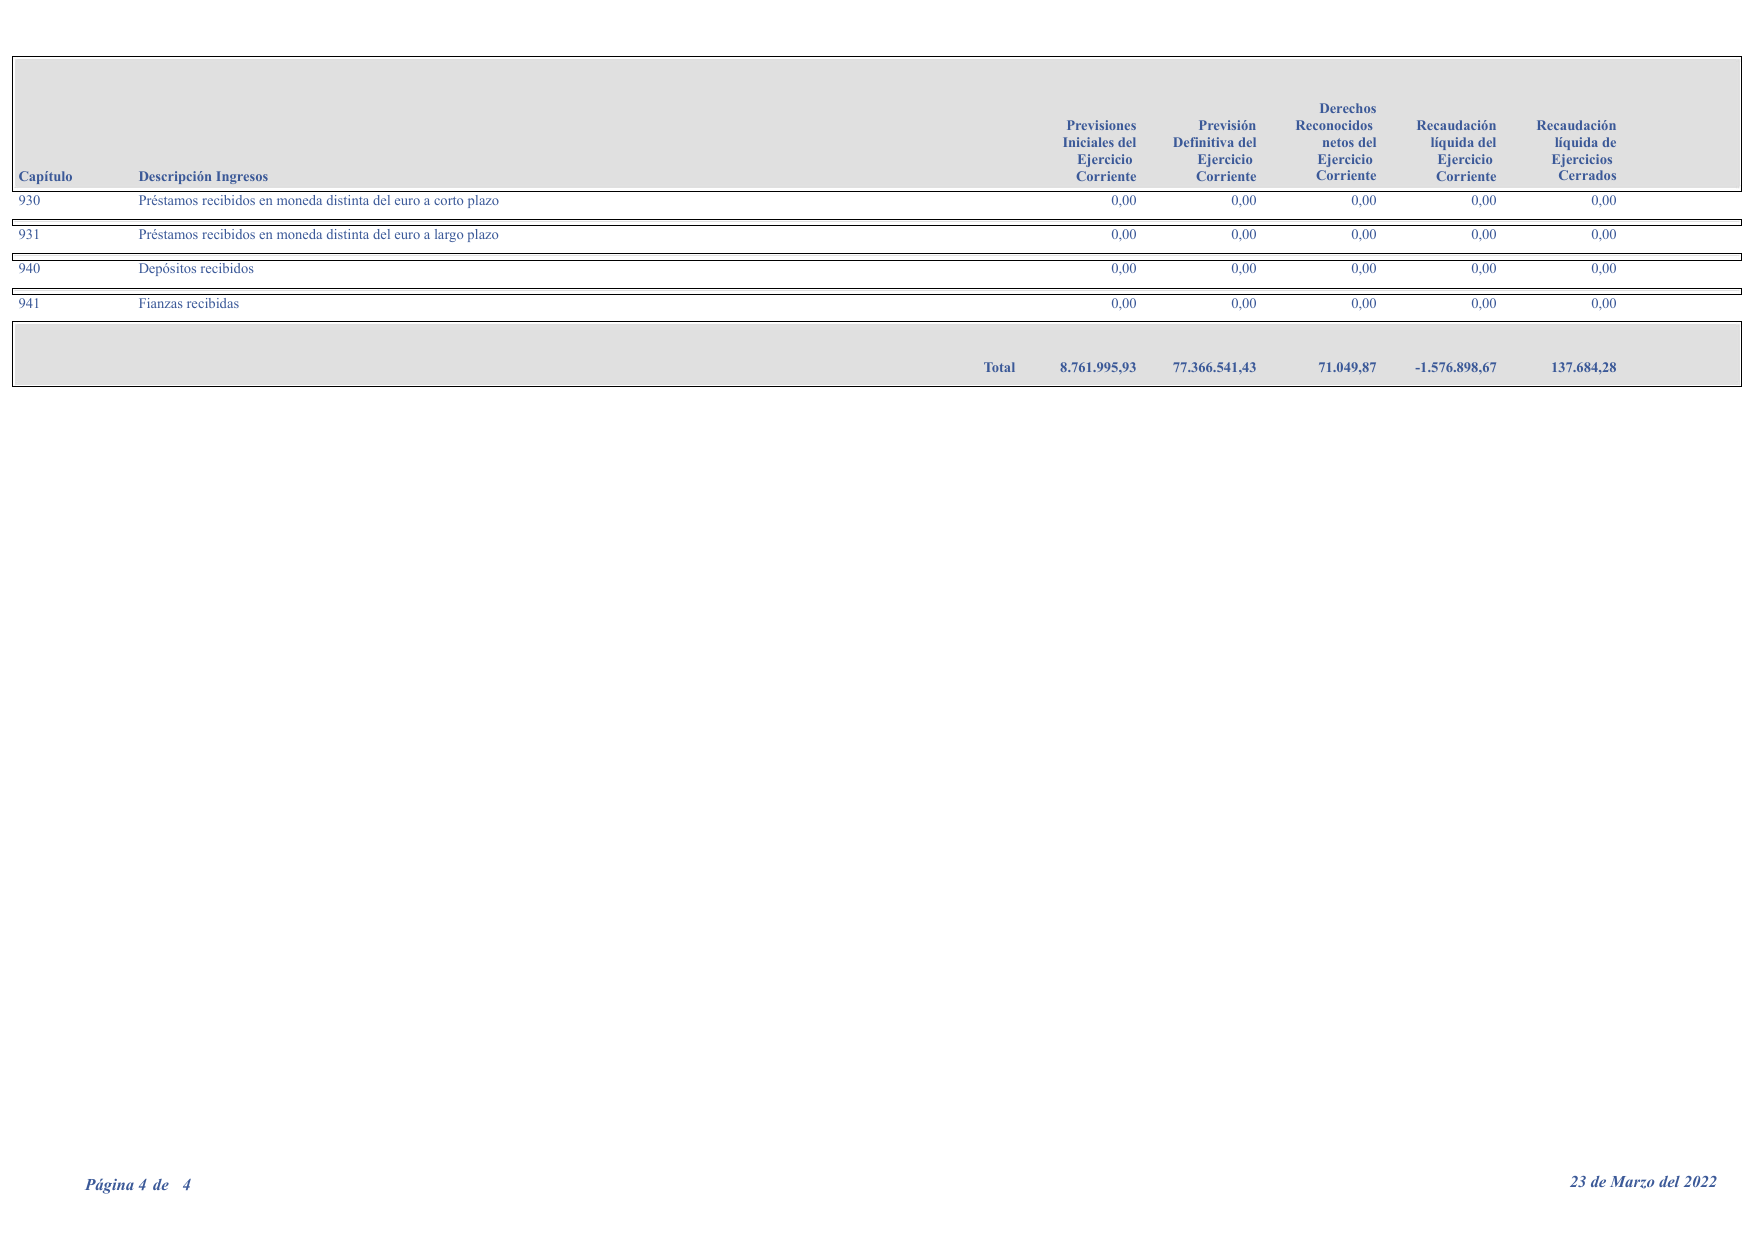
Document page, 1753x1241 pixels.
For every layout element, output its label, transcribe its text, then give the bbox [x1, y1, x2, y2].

text 31 [26, 227, 62, 243]
text 0,00 [1231, 261, 1278, 277]
text 0,00 [1591, 227, 1638, 243]
text 8.761.995,93 [1060, 360, 1158, 376]
text 0,00 [1231, 227, 1278, 243]
text Reconocidos [1295, 118, 1398, 134]
text Corriente [1196, 168, 1278, 184]
text Préstamos recibidos en moneda distinta del euro a corto plazo [138, 192, 524, 208]
text líquida de [1554, 134, 1638, 151]
text Derechos [1319, 101, 1398, 117]
text Página 4 de [85, 1176, 182, 1194]
text -1.576.898,67 [1415, 360, 1518, 376]
text Previsión [1198, 118, 1278, 134]
text 137.684,28 [1551, 360, 1638, 376]
picture [13, 289, 1741, 294]
text 9 [18, 295, 26, 311]
text 71.049,87 [1318, 360, 1398, 376]
text 4 [182, 1176, 216, 1194]
text Depósitos recibidos [138, 261, 524, 277]
text 0,00 [1351, 295, 1398, 311]
picture [13, 322, 1741, 386]
text Descripción Ingresos [138, 168, 290, 184]
text 0,00 [1591, 295, 1638, 311]
text Ejercicio [1197, 151, 1278, 167]
picture [13, 57, 1741, 191]
text Recaudación [1416, 118, 1518, 134]
text 0,00 [1231, 295, 1278, 311]
text Recaudación [1536, 118, 1638, 134]
text netos del [1322, 134, 1398, 151]
text 41 [26, 295, 62, 311]
picture [13, 254, 1741, 260]
text Corriente [1436, 168, 1518, 184]
text 0,00 [1471, 227, 1518, 243]
text Corriente [1316, 168, 1398, 184]
text 0,00 [1111, 261, 1158, 277]
text Total [983, 360, 1038, 376]
text Iniciales del [1062, 134, 1158, 151]
text 9 [18, 261, 26, 277]
text Fianzas recibidas [138, 295, 261, 311]
text 0,00 [1351, 227, 1398, 243]
text 30 [26, 192, 62, 208]
text 23 de Marzo del 2022 [1569, 1173, 1742, 1191]
text 40 [26, 261, 62, 277]
text 0,00 [1111, 192, 1158, 208]
text Ejercicio [1317, 151, 1398, 167]
text Préstamos recibidos en moneda distinta del euro a largo plazo [138, 227, 524, 243]
text 0,00 [1111, 227, 1158, 243]
text Capítulo [18, 168, 94, 184]
text 0,00 [1351, 261, 1398, 277]
text 9 [18, 227, 26, 243]
text 0,00 [1471, 295, 1518, 311]
text 0,00 [1111, 295, 1158, 311]
text 0,00 [1351, 192, 1398, 208]
text Corriente [1076, 168, 1158, 184]
text Ejercicio [1437, 151, 1518, 167]
text 0,00 [1231, 192, 1278, 208]
text 9 [18, 192, 26, 208]
text Previsiones [1066, 118, 1158, 134]
text líquida del [1430, 134, 1518, 151]
picture [13, 220, 1741, 225]
text 77.366.541,43 [1173, 360, 1278, 376]
text 0,00 [1591, 261, 1638, 277]
text Definitiva del [1173, 134, 1278, 151]
text 0,00 [1471, 192, 1518, 208]
text Cerrados [1558, 168, 1638, 184]
text 0,00 [1471, 261, 1518, 277]
text 0,00 [1591, 192, 1638, 208]
text Ejercicio [1077, 151, 1158, 167]
text Ejercicios [1551, 151, 1638, 167]
